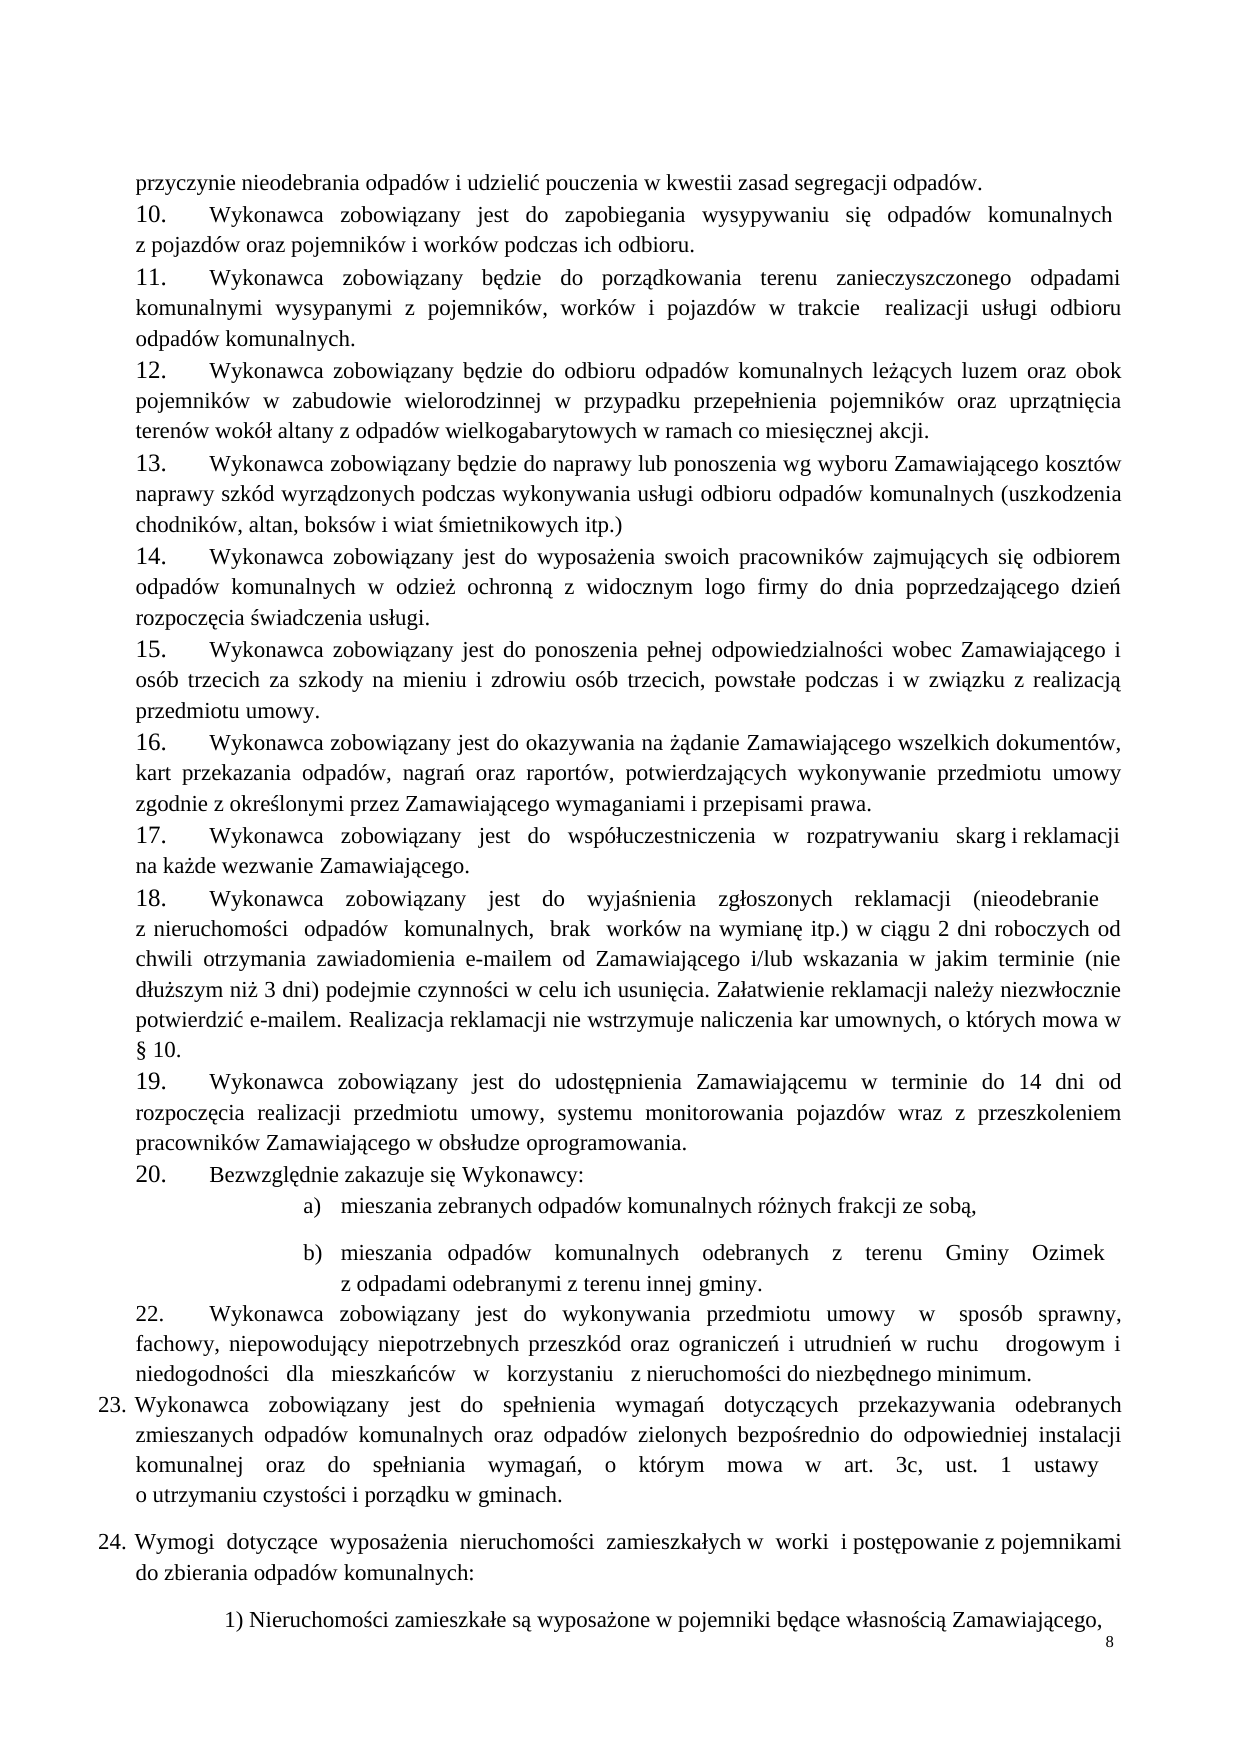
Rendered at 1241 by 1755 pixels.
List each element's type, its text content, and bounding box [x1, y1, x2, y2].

list mieszania zebranych odpadów komunalnych różnych frakcji ze sobą, [303, 1192, 1134, 1219]
list Wykonawca zobowiązany jest do ponoszenia pełnej odpowiedzialności wobec Zamawiającego i osób trzecich za szkody na mieniu i zdrowiu osób trzecich, powstałe podczas i w związku z realizacją przedmiotu umowy. [135, 634, 1123, 723]
list przyczynie nieodebrania odpadów i udzielić pouczenia w kwestii zasad segregacji odpadów. [135, 169, 1123, 195]
list Wykonawca zobowiązany jest do wykonywania przedmiotu umowy w sposób sprawny, fachowy, niepowodujący niepotrzebnych przeszkód oraz ograniczeń i utrudnień w ruchu drogowym i niedogodności dla mieszkańców w korzystaniu z nieruchomości do niezbędnego minimum. [135, 1300, 1123, 1387]
list Wykonawca zobowiązany jest do spełnienia wymagań dotyczących przekazywania odebranych zmieszanych odpadów komunalnych oraz odpadów zielonych bezpośrednio do odpowiedniej instalacji komunalnej oraz do spełniania wymagań, o którym mowa w art. 3c, ust. 1 ustawy o utrzymaniu czystości i porządku w gminach. [98, 1391, 1123, 1508]
list Wykonawca zobowiązany będzie do porządkowania terenu zanieczyszczonego odpadami komunalnymi wysypanymi z pojemników, worków i pojazdów w trakcie realizacji usługi odbioru odpadów komunalnych. [135, 262, 1123, 351]
list Wykonawca zobowiązany jest do okazywania na żądanie Zamawiającego wszelkich dokumentów, kart przekazania odpadów, nagrań oraz raportów, potwierdzających wykonywanie przedmiotu umowy zgodnie z określonymi przez Zamawiającego wymaganiami i przepisami prawa. [135, 727, 1123, 816]
list Wykonawca zobowiązany jest do wyjaśnienia zgłoszonych reklamacji (nieodebranie z nieruchomości odpadów komunalnych, brak worków na wymianę itp.) w ciągu 2 dni roboczych od chwili otrzymania zawiadomienia e-mailem od Zamawiającego i/lub wskazania w jakim terminie (nie dłuższym niż 3 dni) podejmie czynności w celu ich usunięcia. Załatwienie reklamacji należy niezwłocznie potwierdzić e-mailem. Realizacja reklamacji nie wstrzymuje naliczenia kar umownych, o których mowa w § 10. [135, 883, 1123, 1062]
list Wykonawca zobowiązany będzie do odbioru odpadów komunalnych leżących luzem oraz obok pojemników w zabudowie wielorodzinnej w przypadku przepełnienia pojemników oraz uprzątnięcia terenów wokół altany z odpadów wielkogabarytowych w ramach co miesięcznej akcji. [135, 355, 1123, 444]
list Wykonawca zobowiązany będzie do naprawy lub ponoszenia wg wyboru Zamawiającego kosztów naprawy szkód wyrządzonych podczas wykonywania usługi odbioru odpadów komunalnych (uszkodzenia chodników, altan, boksów i wiat śmietnikowych itp.) [135, 448, 1123, 537]
text 1) Nieruchomości zamieszkałe są wyposażone w pojemniki będące własnością Zamawiającego, [224, 1606, 1123, 1632]
list Wykonawca zobowiązany jest do wyposażenia swoich pracowników zajmujących się odbiorem odpadów komunalnych w odzież ochronną z widocznym logo firmy do dnia poprzedzającego dzień rozpoczęcia świadczenia usługi. [135, 541, 1123, 630]
list Wykonawca zobowiązany jest do udostępnienia Zamawiającemu w terminie do 14 dni od rozpoczęcia realizacji przedmiotu umowy, systemu monitorowania pojazdów wraz z przeszkoleniem pracowników Zamawiającego w obsłudze oprogramowania. [135, 1066, 1123, 1156]
list Wymogi dotyczące wyposażenia nieruchomości zamieszkałych w worki i postępowanie z pojemnikami do zbierania odpadów komunalnych: [98, 1528, 1123, 1585]
list mieszania odpadów komunalnych odebranych z terenu Gminy Ozimek z odpadami odebranymi z terenu innej gminy. [303, 1239, 1122, 1296]
list Wykonawca zobowiązany jest do współuczestniczenia w rozpatrywaniu skarg i reklamacji na każde wezwanie Zamawiającego. [135, 820, 1123, 879]
list Bezwzględnie zakazuje się Wykonawcy: [135, 1159, 1123, 1188]
list Wykonawca zobowiązany jest do zapobiegania wysypywaniu się odpadów komunalnych z pojazdów oraz pojemników i worków podczas ich odbioru. [135, 199, 1123, 258]
